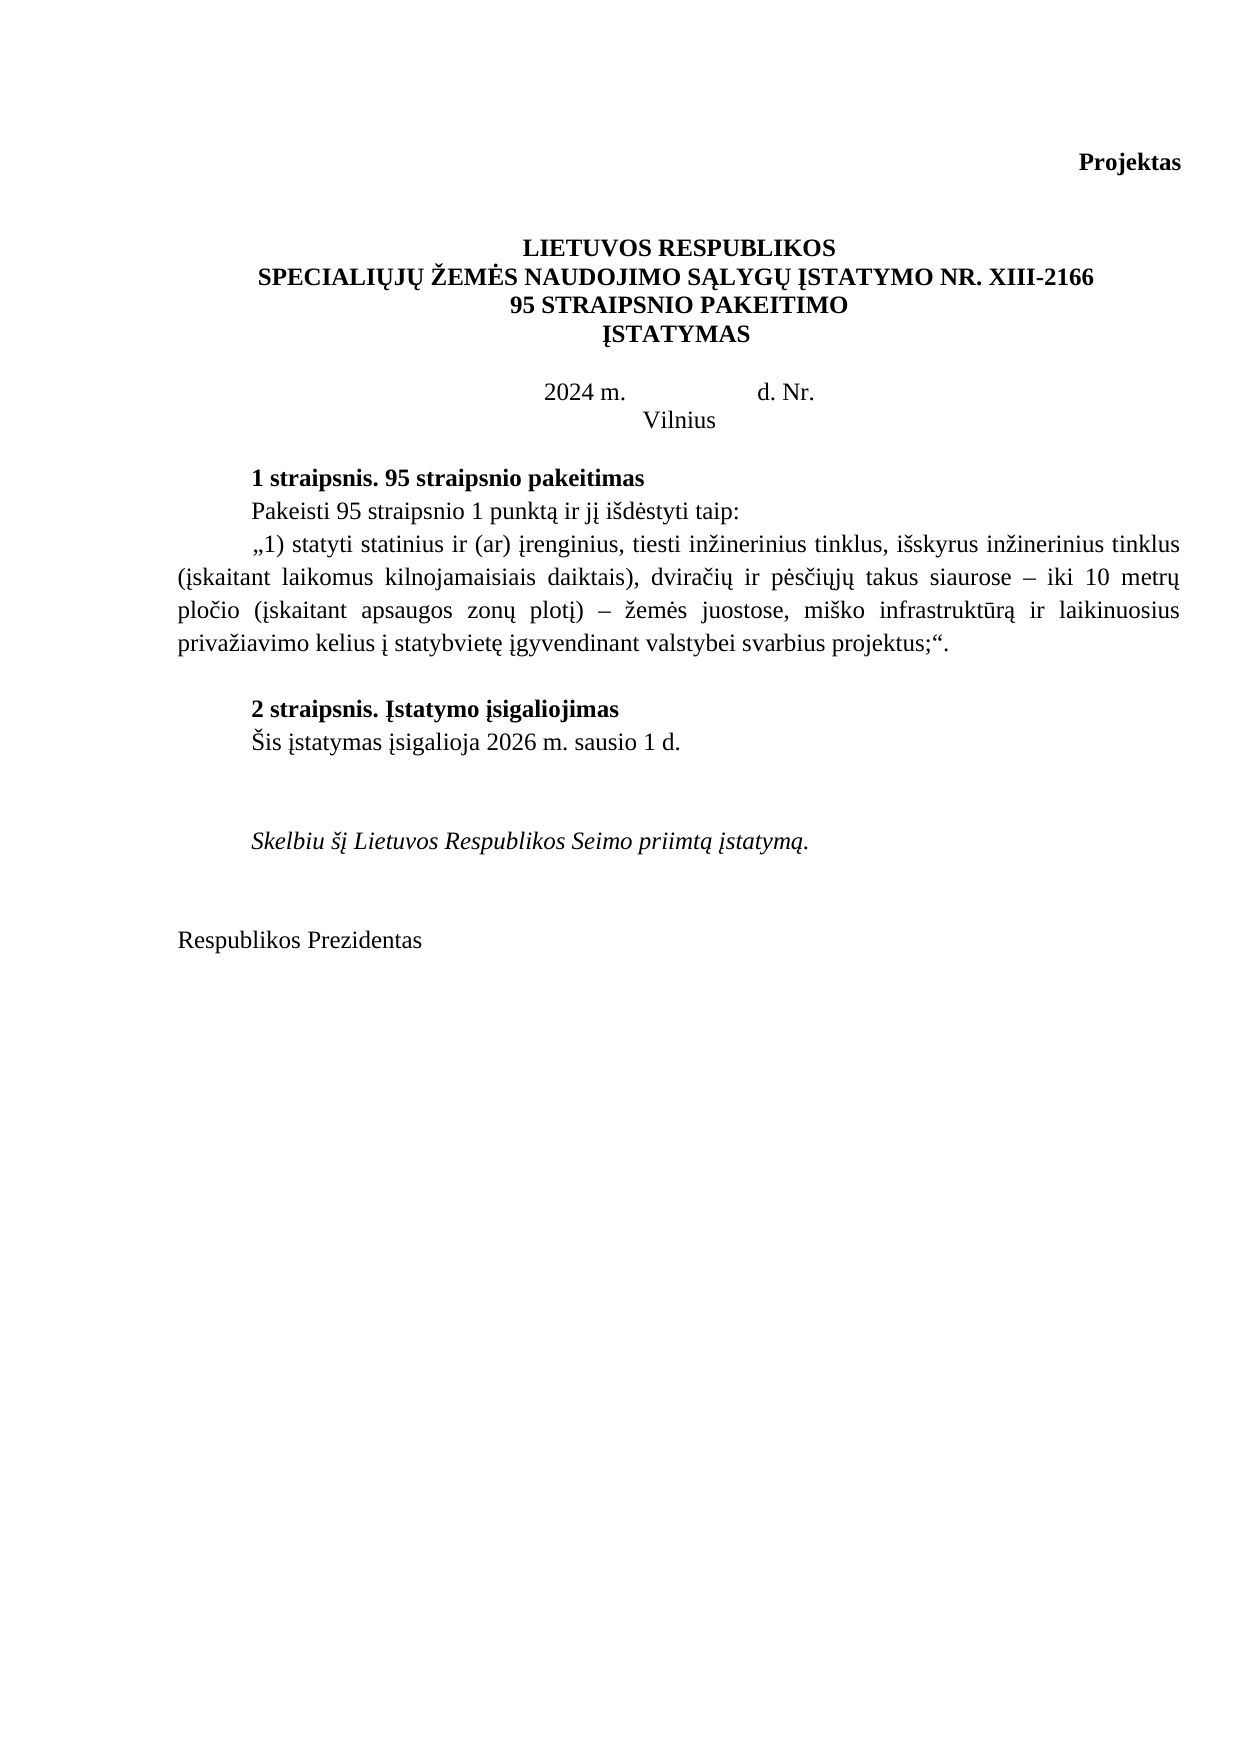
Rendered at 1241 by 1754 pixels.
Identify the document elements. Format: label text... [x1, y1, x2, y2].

text LIETUVOS RESPUBLIKOS [177, 233, 1181, 262]
text Projektas [916, 147, 1181, 176]
text Respublikos Prezidentas [177, 925, 1181, 954]
text ĮSTATYMAS [177, 319, 1181, 348]
text 1 straipsnis. 95 straipsnio pakeitimas [177, 463, 1181, 492]
text 2 straipsnis. Įstatymo įsigaliojimas [177, 694, 1181, 723]
text „1) statyti statinius ir (ar) įrenginius, tiesti inžinerinius tinklus, išskyrus inžinerinius tinklus (įskaitant laikomus kilnojamaisiais daiktais), dviračių ir pėsčiųjų takus siaurose – iki 10 metrų pločio (įskaitant apsaugos zonų plotį) – žemės juostose, miško infrastruktūrą ir laikinuosius privažiavimo kelius į statybvietę įgyvendinant valstybei svarbius projektus;“. [177, 529, 1181, 657]
text Pakeisti 95 straipsnio 1 punktą ir jį išdėstyti taip: [177, 496, 1181, 525]
text Skelbiu šį Lietuvos Respublikos Seimo priimtą įstatymą. [177, 826, 1181, 855]
text specialiųjų žemės naudojimo sąlygų įstatymo Nr. XIII-2166 [177, 262, 1181, 291]
text Šis įstatymas įsigalioja 2026 m. sausio 1 d. [177, 727, 1181, 756]
text 2024 m. d. Nr. [177, 377, 1181, 406]
text 95 STRAIPSNIo PAKEITIMO [177, 291, 1181, 319]
text Vilnius [177, 406, 1181, 434]
